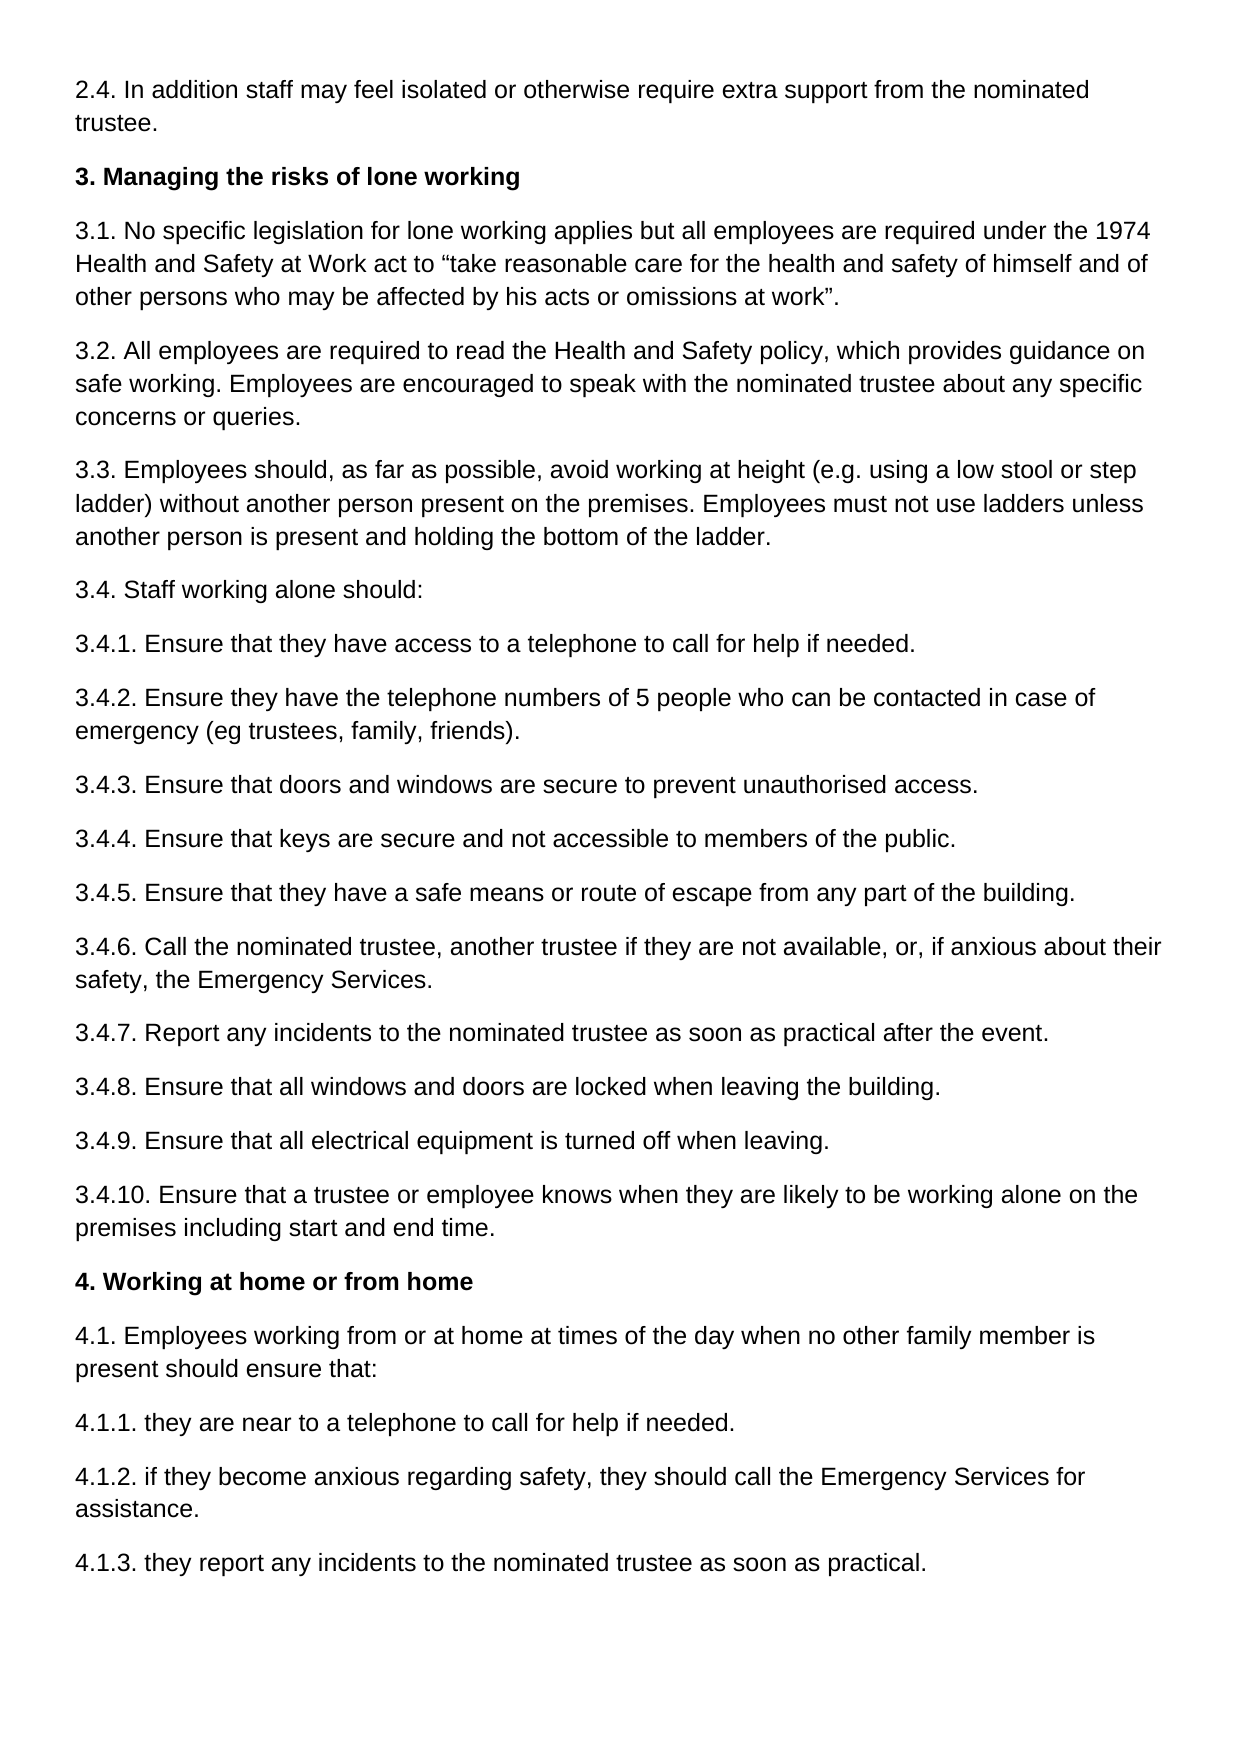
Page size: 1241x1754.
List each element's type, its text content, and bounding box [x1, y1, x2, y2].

text 3.4. Staff working alone should: [75, 575, 1165, 604]
text 3.2. All employees are required to read the Health and Safety policy, which provides guidance on safe working. Employees are encouraged to speak with the nominated trustee about any specific concerns or queries. [75, 336, 1165, 430]
text 3.4.4. Ensure that keys are secure and not accessible to members of the public. [75, 824, 1165, 853]
text 3.4.3. Ensure that doors and windows are secure to prevent unauthorised access. [75, 770, 1165, 799]
text 4. Working at home or from home [75, 1267, 1165, 1296]
text 3.1. No specific legislation for lone working applies but all employees are required under the 1974 Health and Safety at Work act to “take reasonable care for the health and safety of himself and of other persons who may be affected by his acts or omissions at work”. [75, 216, 1165, 311]
text 3.4.10. Ensure that a trustee or employee knows when they are likely to be working alone on the premises including start and end time. [75, 1180, 1165, 1242]
text 3. Managing the risks of lone working [75, 162, 1165, 191]
text 3.4.8. Ensure that all windows and doors are locked when leaving the building. [75, 1072, 1165, 1101]
text 3.4.1. Ensure that they have access to a telephone to call for help if needed. [75, 629, 1165, 658]
text 4.1. Employees working from or at home at times of the day when no other family member is present should ensure that: [75, 1321, 1165, 1382]
text 2.4. In addition staff may feel isolated or otherwise require extra support from the nominated trustee. [75, 75, 1165, 137]
text 3.4.2. Ensure they have the telephone numbers of 5 people who can be contacted in case of emergency (eg trustees, family, friends). [75, 683, 1165, 745]
text 3.3. Employees should, as far as possible, avoid working at height (e.g. using a low stool or step ladder) without another person present on the premises. Employees must not use ladders unless another person is present and holding the bottom of the ladder. [75, 456, 1165, 550]
text 4.1.3. they report any incidents to the nominated trustee as soon as practical. [75, 1548, 1165, 1577]
text 3.4.6. Call the nominated trustee, another trustee if they are not available, or, if anxious about their safety, the Emergency Services. [75, 932, 1165, 993]
text 4.1.1. they are near to a telephone to call for help if needed. [75, 1408, 1165, 1436]
text 3.4.9. Ensure that all electrical equipment is turned off when leaving. [75, 1126, 1165, 1155]
text 3.4.5. Ensure that they have a safe means or route of escape from any part of the building. [75, 878, 1165, 906]
text 4.1.2. if they become anxious regarding safety, they should call the Emergency Services for assistance. [75, 1461, 1165, 1523]
text 3.4.7. Report any incidents to the nominated trustee as soon as practical after the event. [75, 1018, 1165, 1047]
